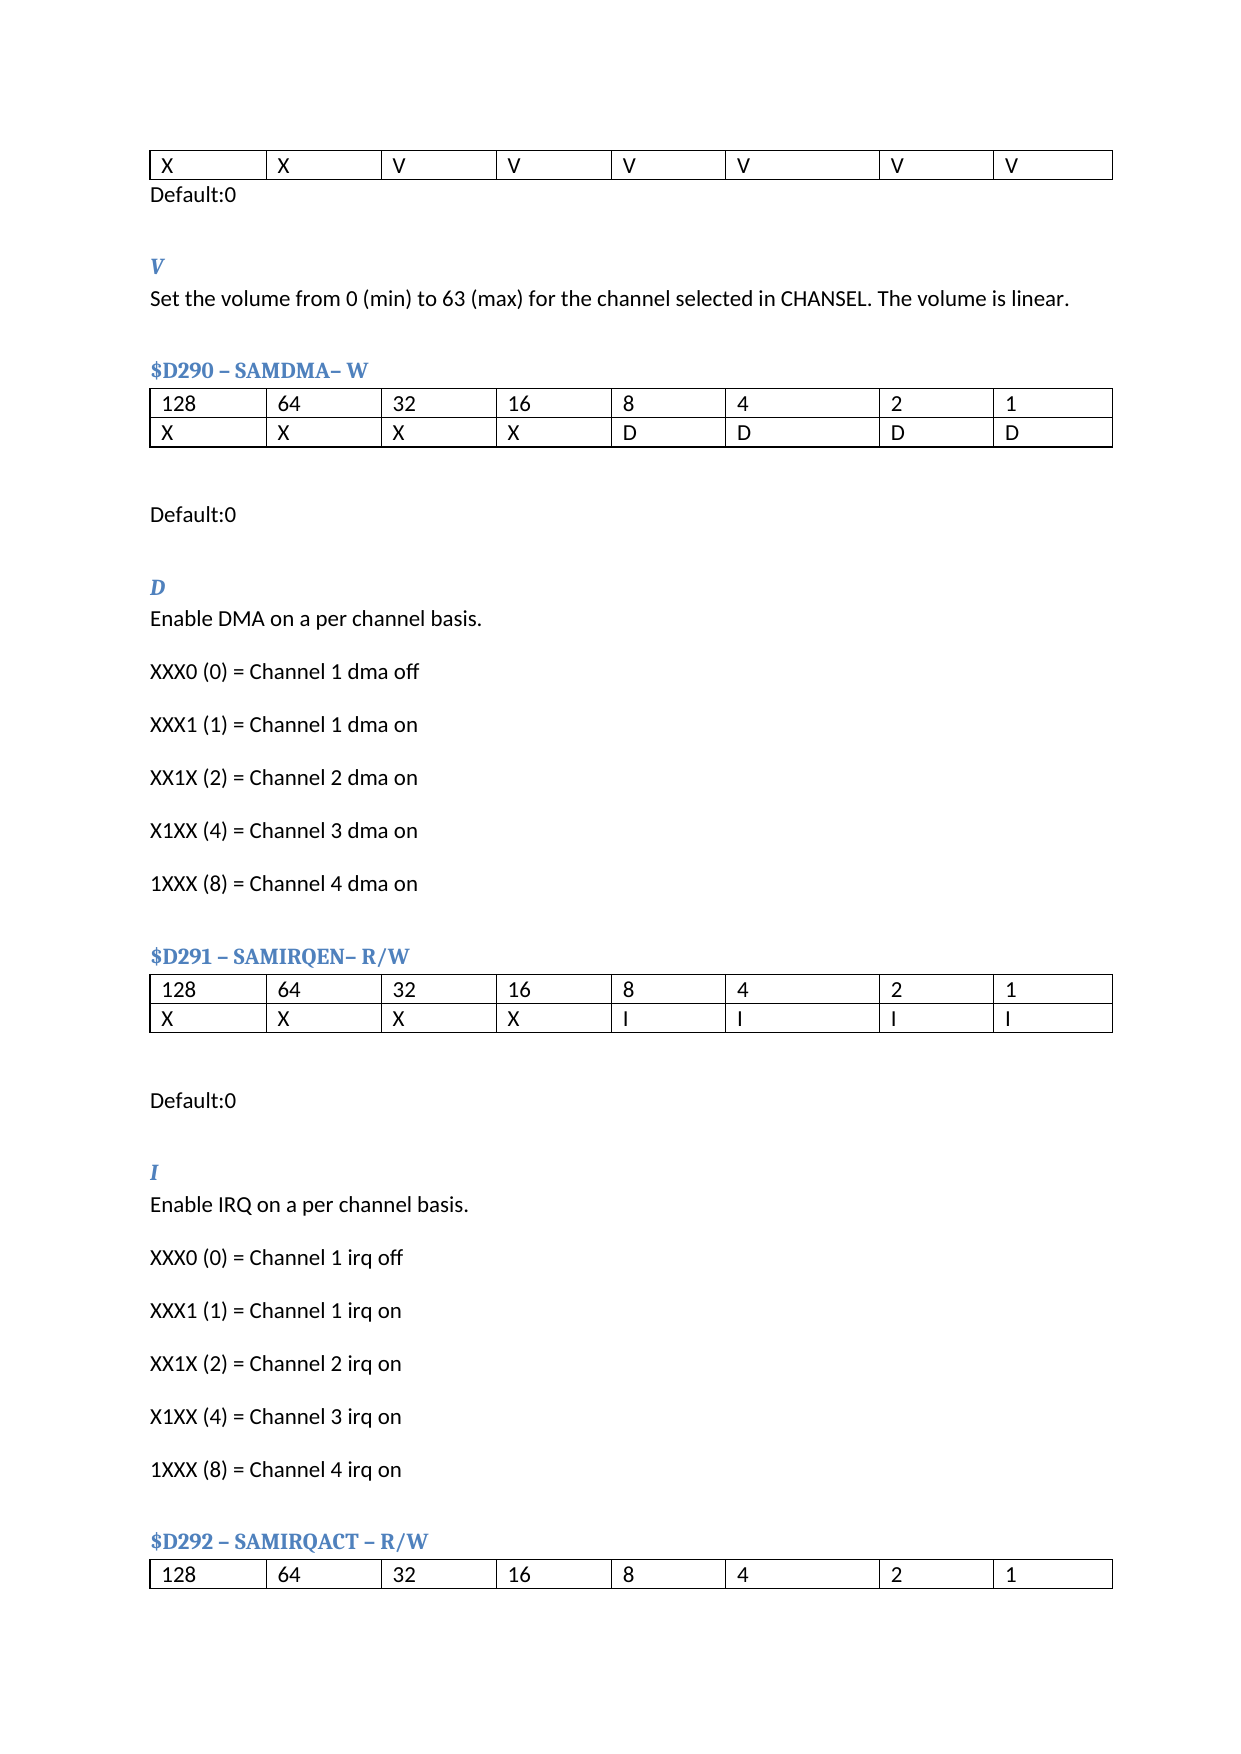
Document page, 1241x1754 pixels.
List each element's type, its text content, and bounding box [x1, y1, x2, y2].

text XXX0 (0) = Channel 1 irq off [150, 1243, 1090, 1271]
table_header 32 [382, 975, 496, 1003]
text XX1X (2) = Channel 2 irq on [150, 1349, 1090, 1377]
table_header 4 [726, 1560, 879, 1588]
table_header 32 [382, 1560, 496, 1588]
table_header 2 [880, 389, 993, 417]
text 1XXX (8) = Channel 4 dma on [150, 869, 1090, 898]
subtitle V [150, 254, 1090, 280]
subtitle $D291 – SAMIRQEN– R/W [150, 943, 1090, 970]
table_header 16 [497, 389, 611, 417]
text Default:0 [150, 500, 1090, 528]
table_header 1 [994, 975, 1112, 1003]
table_cell X [497, 418, 611, 446]
text Default:0 [150, 1086, 1090, 1114]
table_cell V [497, 151, 611, 179]
subtitle D [150, 574, 1090, 601]
table_header 2 [880, 1560, 993, 1588]
table_header 4 [726, 975, 879, 1003]
table_cell I [994, 1004, 1112, 1032]
text XXX1 (1) = Channel 1 irq on [150, 1296, 1090, 1324]
table_cell I [612, 1004, 725, 1032]
text XX1X (2) = Channel 2 dma on [150, 763, 1090, 792]
table_header 8 [612, 389, 725, 417]
table_cell X [497, 1004, 611, 1032]
table_cell D [726, 418, 879, 446]
text 1XXX (8) = Channel 4 irq on [150, 1455, 1090, 1483]
table_header 128 [151, 1560, 266, 1588]
table_cell X [382, 418, 496, 446]
table_header 32 [382, 389, 496, 417]
table_header 128 [151, 389, 266, 417]
table_header 64 [267, 389, 381, 417]
table_header 8 [612, 1560, 725, 1588]
text XXX1 (1) = Channel 1 dma on [150, 711, 1090, 738]
table_cell X [267, 1004, 381, 1032]
table_cell X [267, 151, 381, 179]
table_cell V [880, 151, 993, 179]
table_cell D [880, 418, 993, 446]
table_header 2 [880, 975, 993, 1003]
text X1XX (4) = Channel 3 dma on [150, 817, 1090, 844]
table_header 128 [151, 975, 266, 1003]
table_header 64 [267, 1560, 381, 1588]
table_cell V [382, 151, 496, 179]
table_cell X [151, 418, 266, 446]
subtitle I [150, 1160, 1090, 1186]
table_cell I [726, 1004, 879, 1032]
table_header 8 [612, 975, 725, 1003]
table_cell X [382, 1004, 496, 1032]
table_header 64 [267, 975, 381, 1003]
text Set the volume from 0 (min) to 63 (max) for the channel selected in CHANSEL. The volume is linear. [150, 284, 1090, 312]
table_cell D [612, 418, 725, 446]
table_cell V [612, 151, 725, 179]
table_header 16 [497, 1560, 611, 1588]
text XXX0 (0) = Channel 1 dma off [150, 657, 1090, 686]
table_header 1 [994, 389, 1112, 417]
table_cell V [726, 151, 879, 179]
table_cell D [994, 418, 1112, 446]
table_cell X [267, 418, 381, 446]
text X1XX (4) = Channel 3 irq on [150, 1402, 1090, 1430]
table_cell X [151, 1004, 266, 1032]
text Default:0 [150, 180, 1090, 208]
table_header 1 [994, 1560, 1112, 1588]
table_cell X [151, 151, 266, 179]
table_cell I [880, 1004, 993, 1032]
subtitle $D292 – SAMIRQACT – R/W [150, 1529, 1090, 1555]
table_cell V [994, 151, 1112, 179]
table_header 16 [497, 975, 611, 1003]
text Enable IRQ on a per channel basis. [150, 1190, 1090, 1218]
subtitle $D290 – SAMDMA– W [150, 358, 1090, 384]
table_header 4 [726, 389, 879, 417]
text Enable DMA on a per channel basis. [150, 604, 1090, 632]
